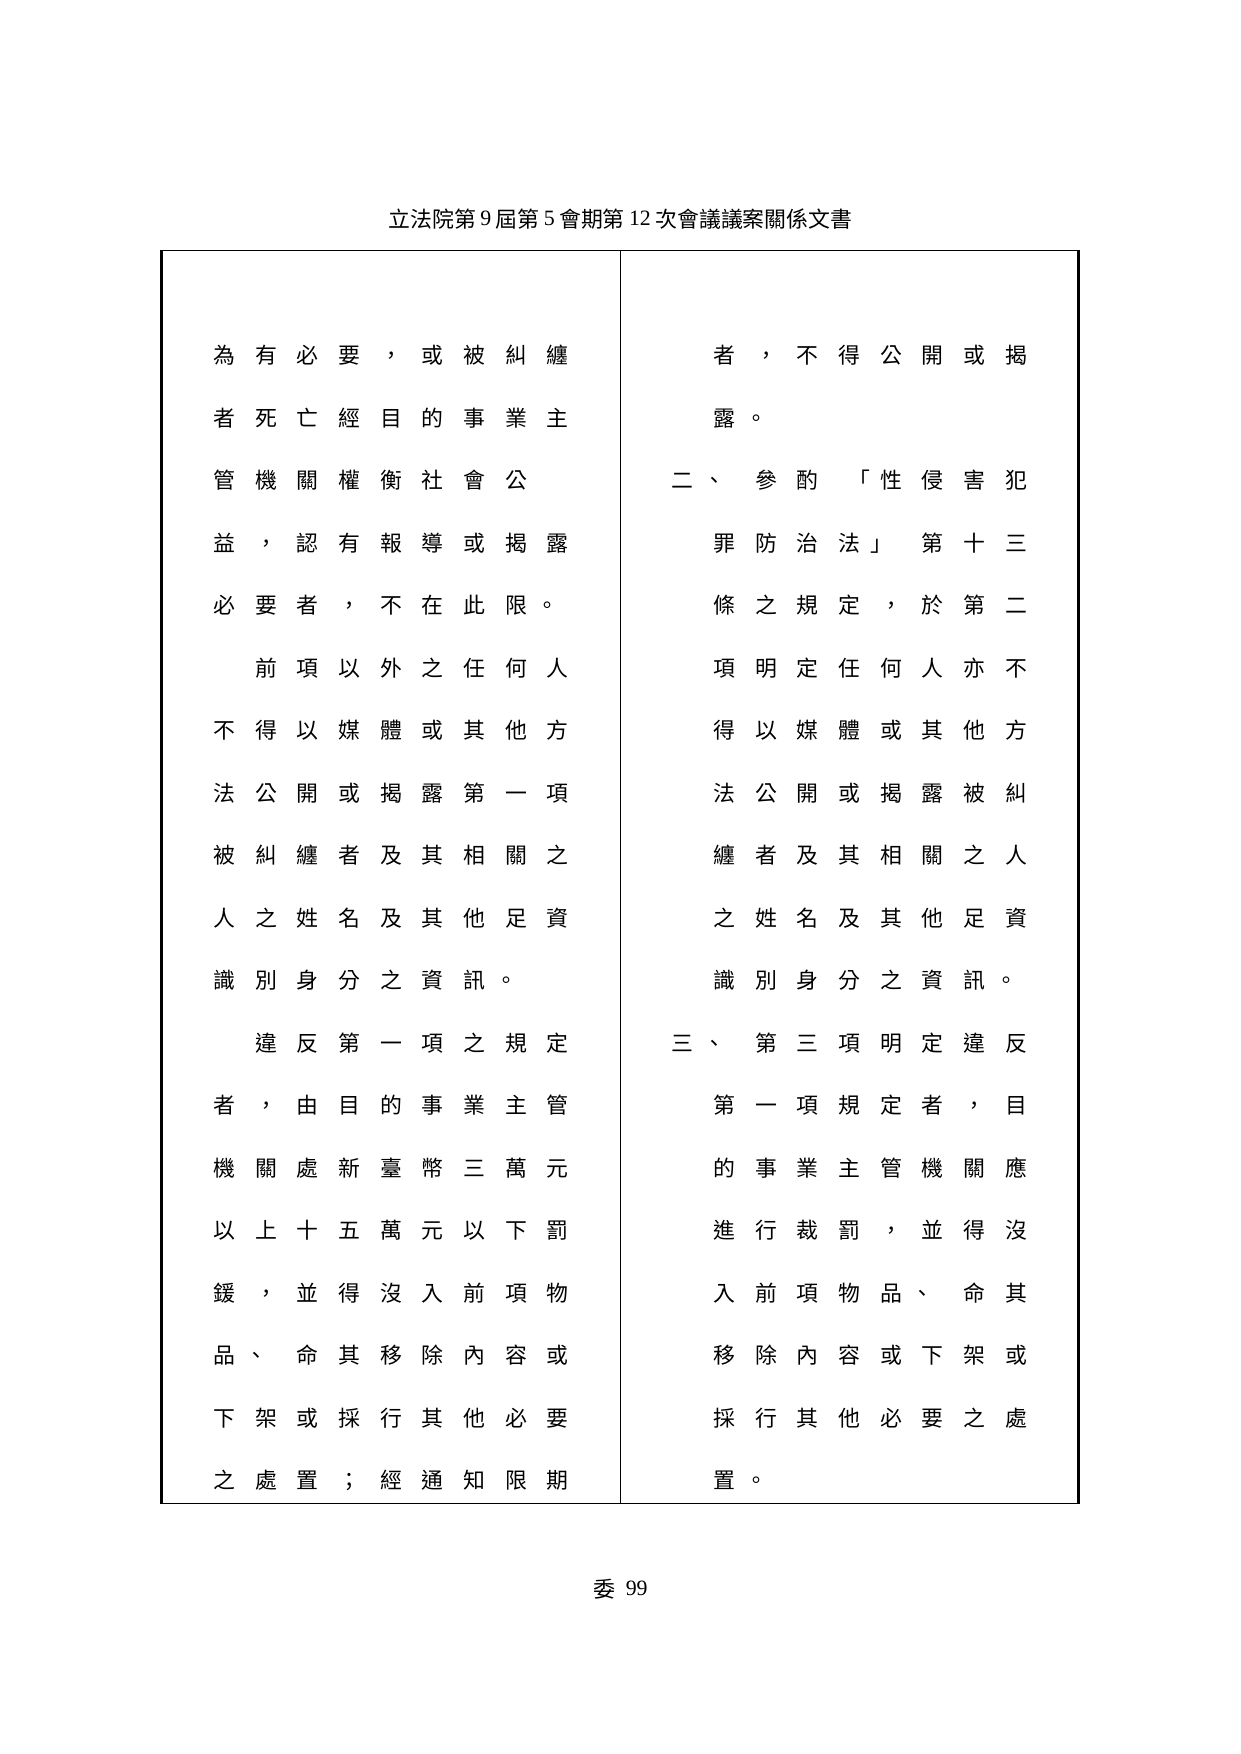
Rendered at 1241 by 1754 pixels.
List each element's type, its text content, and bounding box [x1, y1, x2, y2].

table_cell 第三十五條 （被糾纏者隱私權保護與處罰） 宣傳品、出版品、廣播、電視、網際網路或其他媒體，不得報導或記載被糾纏者及其相關之人之姓名，或其他足以識別被糾纏者及其相關之人身分之資訊。但經有行為能力之被糾纏者同意、犯罪偵查機關或司法機關依法認為有必要，或被糾纏者死亡經目的事業主管機關權衡社會公益，認有報導或揭露必要者，不在此限。 前項以外之任何人不得以媒體或其他方法公開或揭露第一項被糾纏者及其相關之人之姓名及其他足資識別身分之資訊。 違反第一項之規定者，由目的事業主管機關處新臺幣三萬元以上十五萬元以下罰鍰，並得沒入前項物品、命其移除內容或下架或採行其他必要之處置；經通知限期改正，屆期不改正者，得按次處罰。 第一項以外之任何人違反第二項規定而無正當理由者，處新臺幣二萬元以上十萬元以下罰鍰。 宣傳品、出版品、廣播、電視、網際網路或其他媒體無負責人或負責人對行為人之行為不具監督關係者，第三項之罰鍰，處罰行為人。 [163, 251, 620, 1503]
table_cell 者，不得公開或揭露。 二、參酌「性侵害犯罪防治法」第十三條之規定，於第二項明定任何人亦不得以媒體或其他方法公開或揭露被糾纏者及其相關之人之姓名及其他足資識別身分之資訊。 三、第三項明定違反第一項規定者，目的事業主管機關應進行裁罰，並得沒入前項物品、命其移除內容或下架或採行其他必要之處置。 [621, 251, 1077, 1503]
